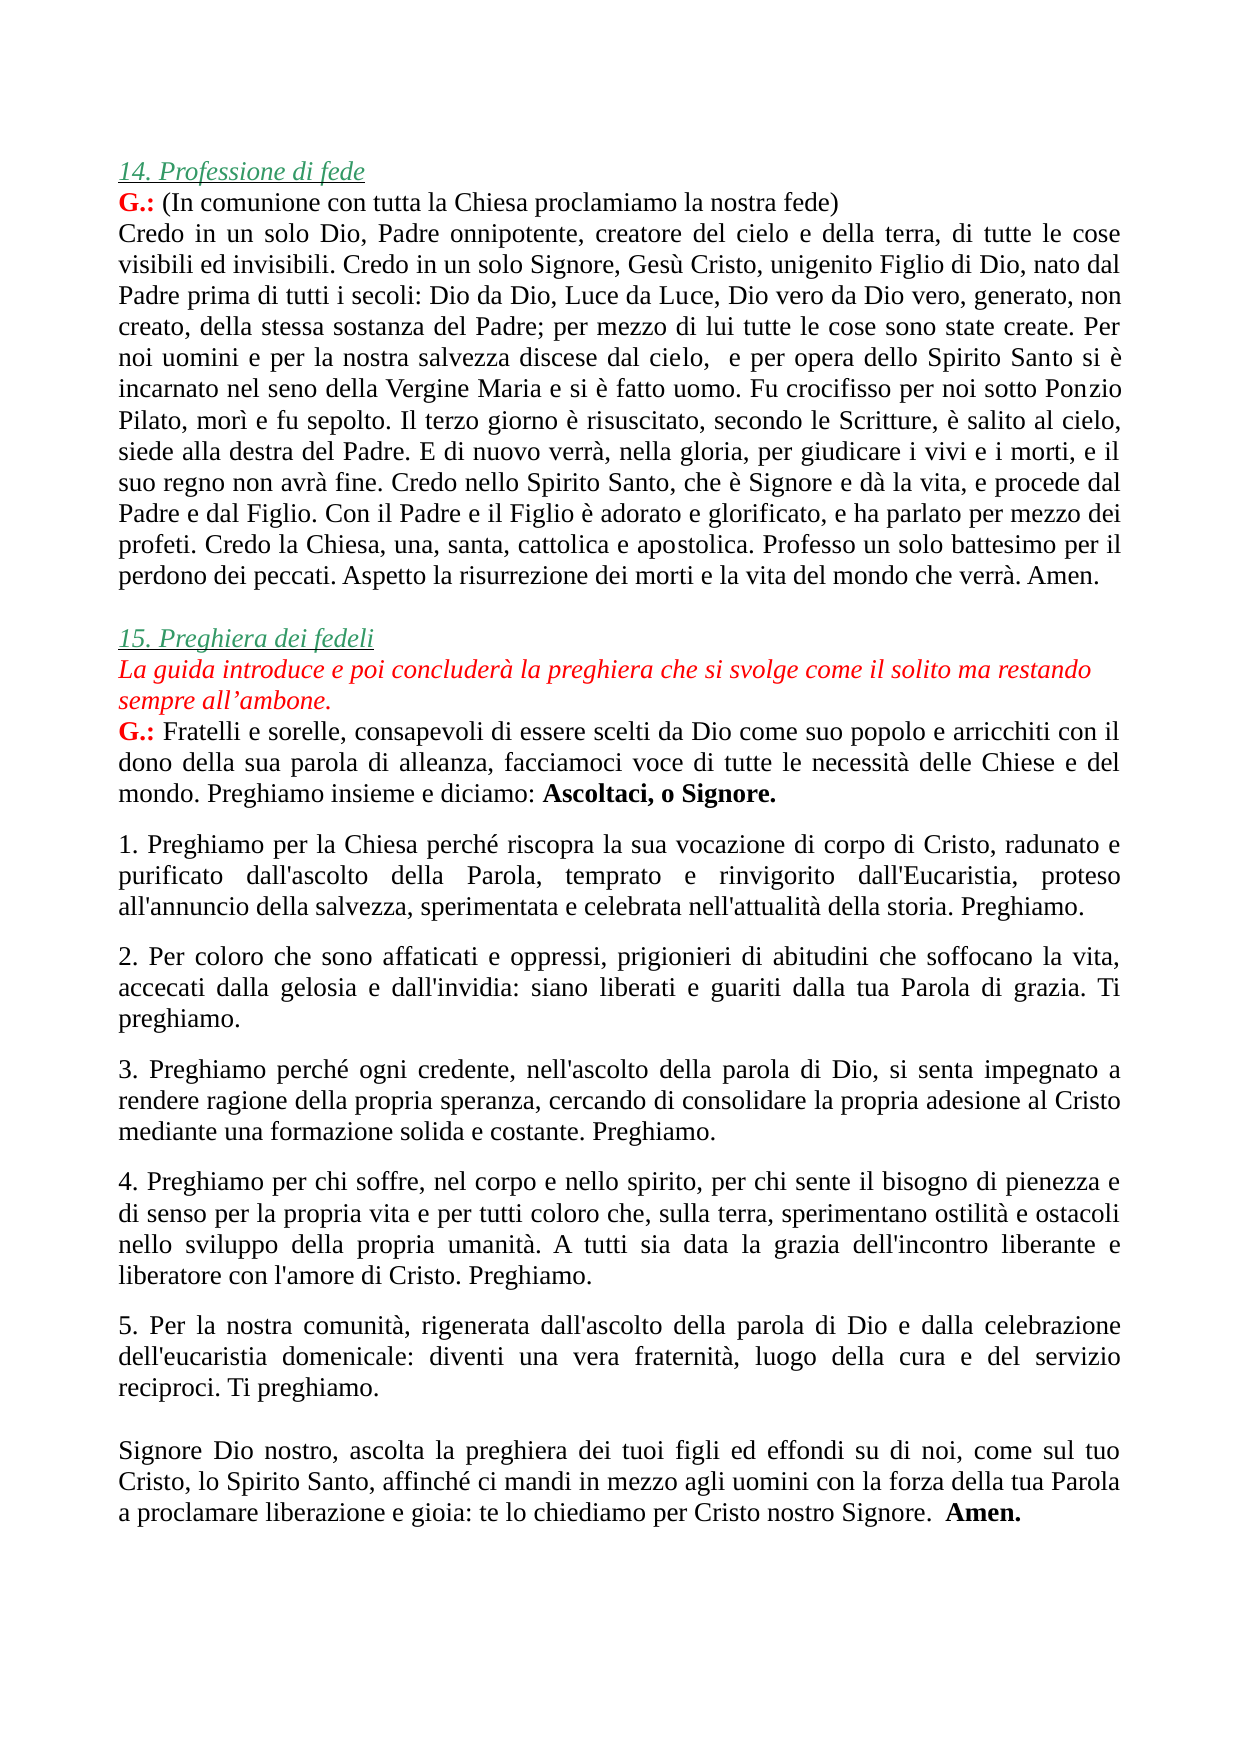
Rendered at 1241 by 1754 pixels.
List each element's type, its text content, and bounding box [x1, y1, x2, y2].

text 15. Preghiera dei fedeli [118, 622, 1122, 653]
text 5. Per la nostra comunità, rigenerata dall'ascolto della parola di Dio e dalla celebrazione dell'eucaristia domenicale: diventi una vera fraternità, luogo della cura e del servizio reciproci. Ti preghiamo. [118, 1309, 1122, 1403]
text 2. Per coloro che sono affaticati e oppressi, prigionieri di abitudini che soffocano la vita, accecati dalla gelosia e dall'invidia: siano liberati e guariti dalla tua Parola di grazia. Ti preghiamo. [118, 940, 1122, 1034]
text La guida introduce e poi concluderà la preghiera che si svolge come il solito ma restando sempre all’ambone. [118, 653, 1122, 715]
text Signore Dio nostro, ascolta la preghiera dei tuoi figli ed effondi su di noi, come sul tuo Cristo, lo Spirito Santo, affinché ci mandi in mezzo agli uomini con la forza della tua Parola a proclamare liberazione e gioia: te lo chiediamo per Cristo nostro Signore. Amen. [118, 1434, 1122, 1527]
text G.: Fratelli e sorelle, consapevoli di essere scelti da Dio come suo popolo e arricchiti con il dono della sua parola di alleanza, facciamoci voce di tutte le necessità delle Chiese e del mondo. Preghiamo insieme e diciamo: Ascoltaci, o Signore. [118, 715, 1122, 808]
text Credo in un solo Dio, Padre onnipotente, creatore del cielo e della terra, di tutte le cose visibili ed invisibili. Credo in un solo Signore, Gesù Cristo, unigenito Figlio di Dio, nato dal Pa­dre prima di tutti i secoli: Dio da Dio, Luce da Lu­ce, Dio vero da Dio vero, generato, non creato, della stessa sostanza del Padre; per mezzo di lui tutte le cose sono state create. Per noi uo­mini e per la nostra salvezza discese dal cie­lo, e per opera dello Spirito San­to si è incarnato nel seno della Vergine Maria e si è fatto uomo. Fu crocifisso per noi sotto Pon­zio Pilato, morì e fu sepolto. Il terzo giorno è ri­suscitato, secondo le Scritture, è salito al cielo, siede alla destra del Padre. E di nuovo verrà, nella gloria, per giudicare i vivi e i morti, e il suo regno non avrà fine. Credo nello Spirito Santo, che è Signore e dà la vita, e procede dal Pa­dre e dal Figlio. Con il Padre e il Figlio è adorato e glorificato, e ha parlato per mezzo dei profeti. Credo la Chiesa, una, santa, cattolica e apo­stolica. Professo un solo battesimo per il perdo­no dei peccati. Aspetto la risurrezione dei mor­ti e la vita del mondo che verrà. Amen. [118, 217, 1122, 591]
text 3. Preghiamo perché ogni credente, nell'ascolto della parola di Dio, si senta impegnato a rendere ragione della propria speranza, cercando di consolidare la propria adesione al Cristo mediante una formazione solida e costante. Preghiamo. [118, 1053, 1122, 1146]
text 4. Preghiamo per chi soffre, nel corpo e nello spirito, per chi sente il bisogno di pienezza e di senso per la propria vita e per tutti coloro che, sulla terra, sperimentano ostilità e ostacoli nello sviluppo della propria umanità. A tutti sia data la grazia dell'incontro liberante e liberatore con l'amore di Cristo. Preghiamo. [118, 1166, 1122, 1290]
text 1. Preghiamo per la Chiesa perché riscopra la sua vocazione di corpo di Cristo, radunato e purificato dall'ascolto della Parola, temprato e rinvigorito dall'Eucaristia, proteso all'annuncio della salvezza, sperimentata e celebrata nell'attualità della storia. Preghiamo. [118, 828, 1122, 921]
text G.: (In comunione con tutta la Chiesa proclamiamo la nostra fede) [118, 186, 1122, 217]
text 14. Professione di fede [118, 154, 1122, 186]
